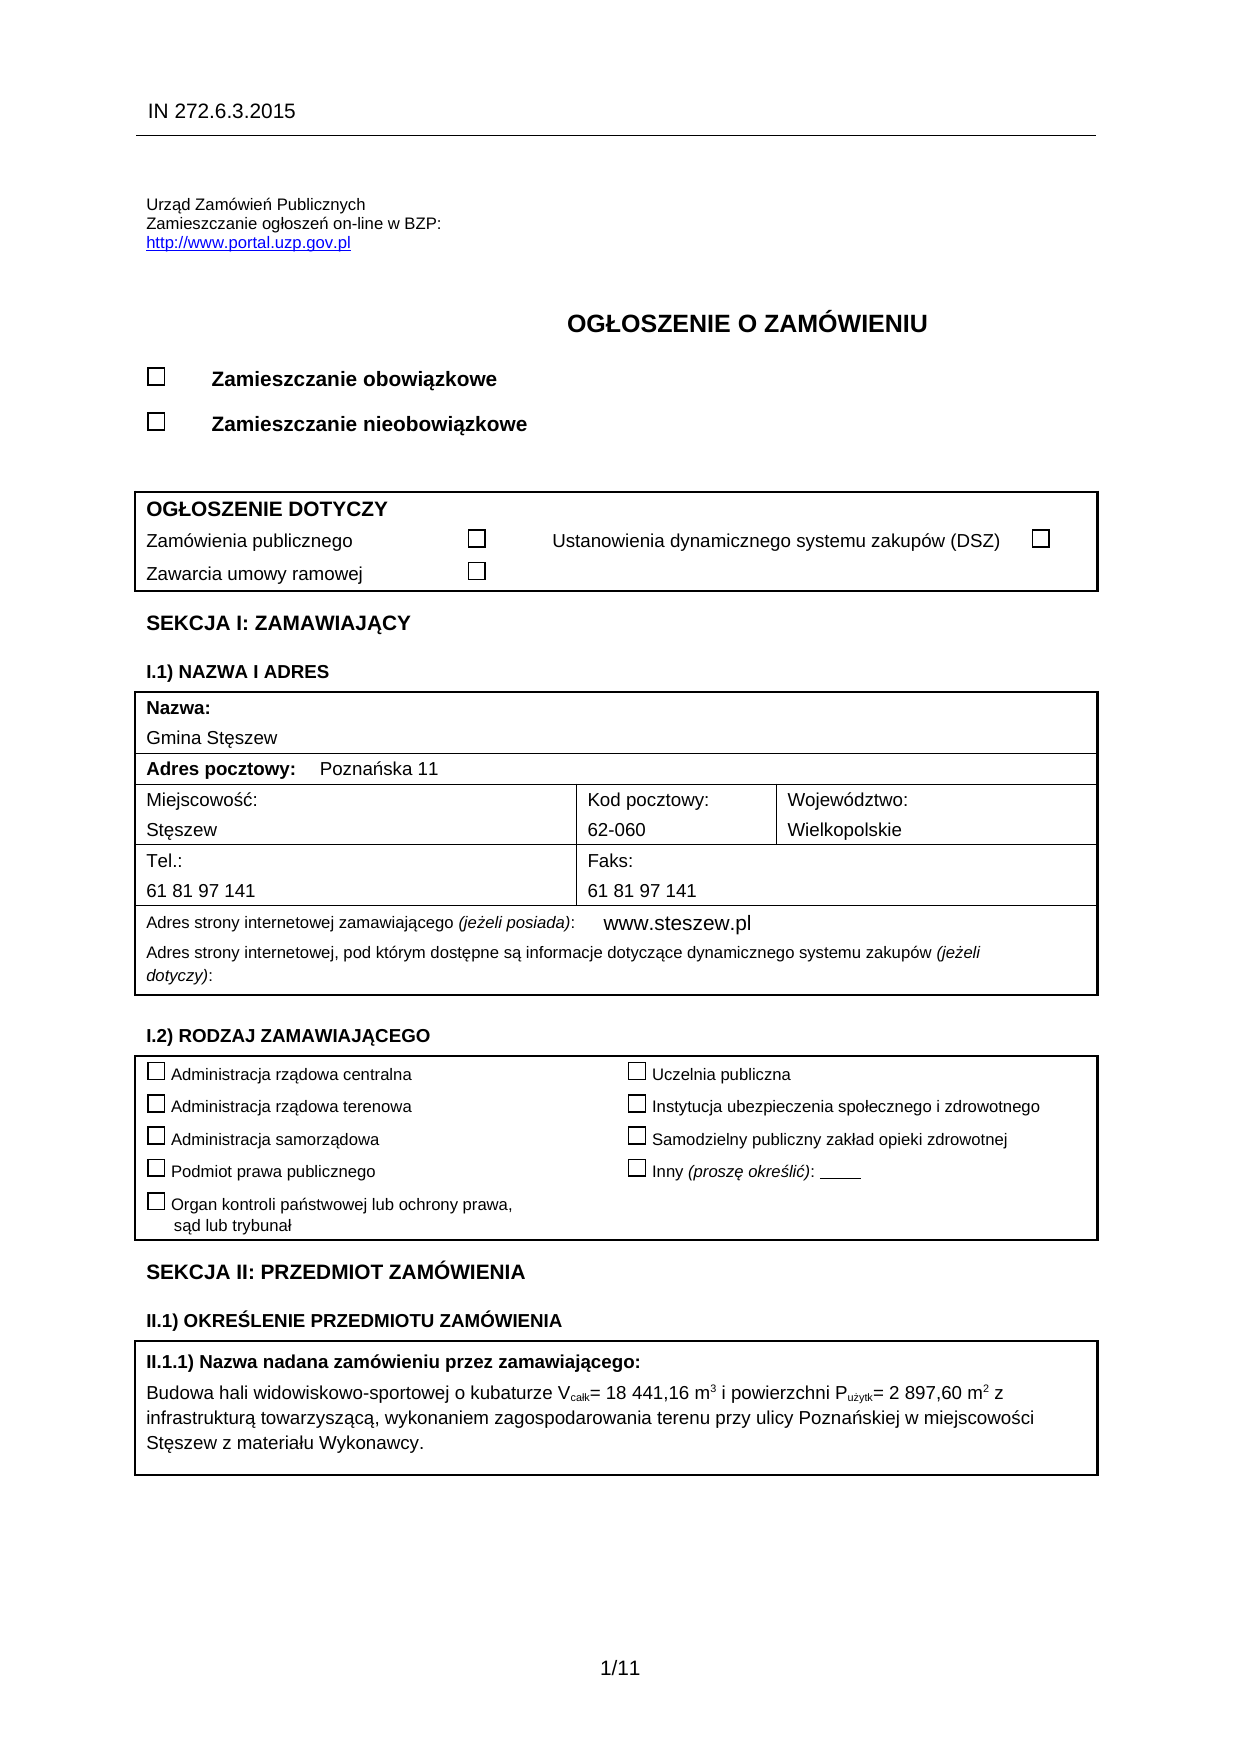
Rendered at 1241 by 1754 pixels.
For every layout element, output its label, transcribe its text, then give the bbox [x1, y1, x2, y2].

table_cell [135, 356, 200, 402]
table_cell Adres pocztowy: [136, 754, 308, 783]
table_cell Uczelnia publiczna [616, 1057, 1096, 1089]
table_cell Podmiot prawa publicznego [136, 1154, 616, 1186]
table_cell Stęszew [136, 815, 576, 844]
table_cell I.2) RODZAJ ZAMAWIAJĄCEGO [135, 996, 1097, 1055]
table_cell SEKCJA I: ZAMAWIAJĄCY [135, 592, 1097, 634]
table_cell [135, 402, 200, 446]
table_cell Zamówienia publicznego [136, 525, 455, 557]
table_cell Budowa hali widowiskowo-sportowej o kubaturze Vcałk= 18 441,16 m3 i powierzchni Pużytk= 2 897,60 m2 z infrastrukturą towarzyszącą, wykonaniem zagospodarowania terenu przy ulicy Poznańskiej w miejscowości Stęszew z materiału Wykonawcy. [136, 1382, 1096, 1474]
table_cell Poznańska 11 [308, 754, 1096, 783]
table_cell [455, 525, 541, 557]
table_cell [981, 292, 1097, 356]
table_cell Kod pocztowy: [577, 785, 776, 814]
table_cell Zawarcia umowy ramowej [136, 557, 455, 589]
table_cell II.1) OKREŚLENIE PRZEDMIOTU ZAMÓWIENIA [135, 1284, 1097, 1340]
table_cell Adres strony internetowej zamawiającego (jeżeli posiada): [136, 906, 592, 938]
table_cell [135, 446, 1097, 491]
table_cell Zamieszczanie obowiązkowe [200, 356, 1097, 402]
table_cell Instytucja ubezpieczenia społecznego i zdrowotnego [616, 1090, 1096, 1122]
table_cell www.steszew.pl [592, 906, 1096, 938]
table_cell Ustanowienia dynamicznego systemu zakupów (DSZ) [541, 525, 1019, 557]
table_cell Tel.: [136, 845, 576, 875]
table_cell Województwo: [777, 785, 1096, 814]
table_cell Gmina Stęszew [136, 723, 1096, 753]
table_cell 61 81 97 141 [136, 875, 576, 905]
table_cell Nazwa: [136, 693, 1096, 723]
table_cell Adres strony internetowej, pod którym dostępne są informacje dotyczące dynamicznego systemu zakupów (jeżeli [136, 939, 1096, 962]
table_cell OGŁOSZENIE O ZAMÓWIENIU [135, 292, 981, 356]
table_cell 62-060 [577, 815, 776, 844]
table_cell Zamieszczanie nieobowiązkowe [200, 402, 1097, 446]
table_cell Samodzielny publiczny zakład opieki zdrowotnej [616, 1122, 1096, 1154]
table_cell Administracja samorządowa [136, 1122, 616, 1154]
table_cell [541, 557, 1096, 589]
table_cell Administracja rządowa terenowa [136, 1090, 616, 1122]
table_cell Faks: [577, 845, 1096, 875]
table_cell Organ kontroli państwowej lub ochrony prawa, sąd lub trybunał [136, 1186, 616, 1239]
table_cell OGŁOSZENIE DOTYCZY [136, 493, 1096, 525]
table_cell Miejscowość: [136, 785, 576, 814]
table_cell Administracja rządowa centralna [136, 1057, 616, 1089]
table_cell I.1) NAZWA I ADRES [135, 635, 1097, 691]
table_cell [455, 557, 541, 589]
table_cell II.1.1) Nazwa nadana zamówieniu przez zamawiającego: [136, 1342, 1096, 1382]
table_cell [1020, 525, 1096, 557]
table_cell [225, 962, 1096, 994]
table_header Urząd Zamówień Publicznych Zamieszczanie ogłoszeń on-line w BZP: http://www.portal.uzp.gov.pl [135, 195, 1097, 292]
table_cell dotyczy): [136, 962, 225, 994]
table_cell 61 81 97 141 [577, 875, 1096, 905]
table_cell SEKCJA II: PRZEDMIOT ZAMÓWIENIA [135, 1241, 1097, 1284]
table_cell Wielkopolskie [777, 815, 1096, 844]
table_cell Inny (proszę określić): [616, 1154, 1096, 1239]
